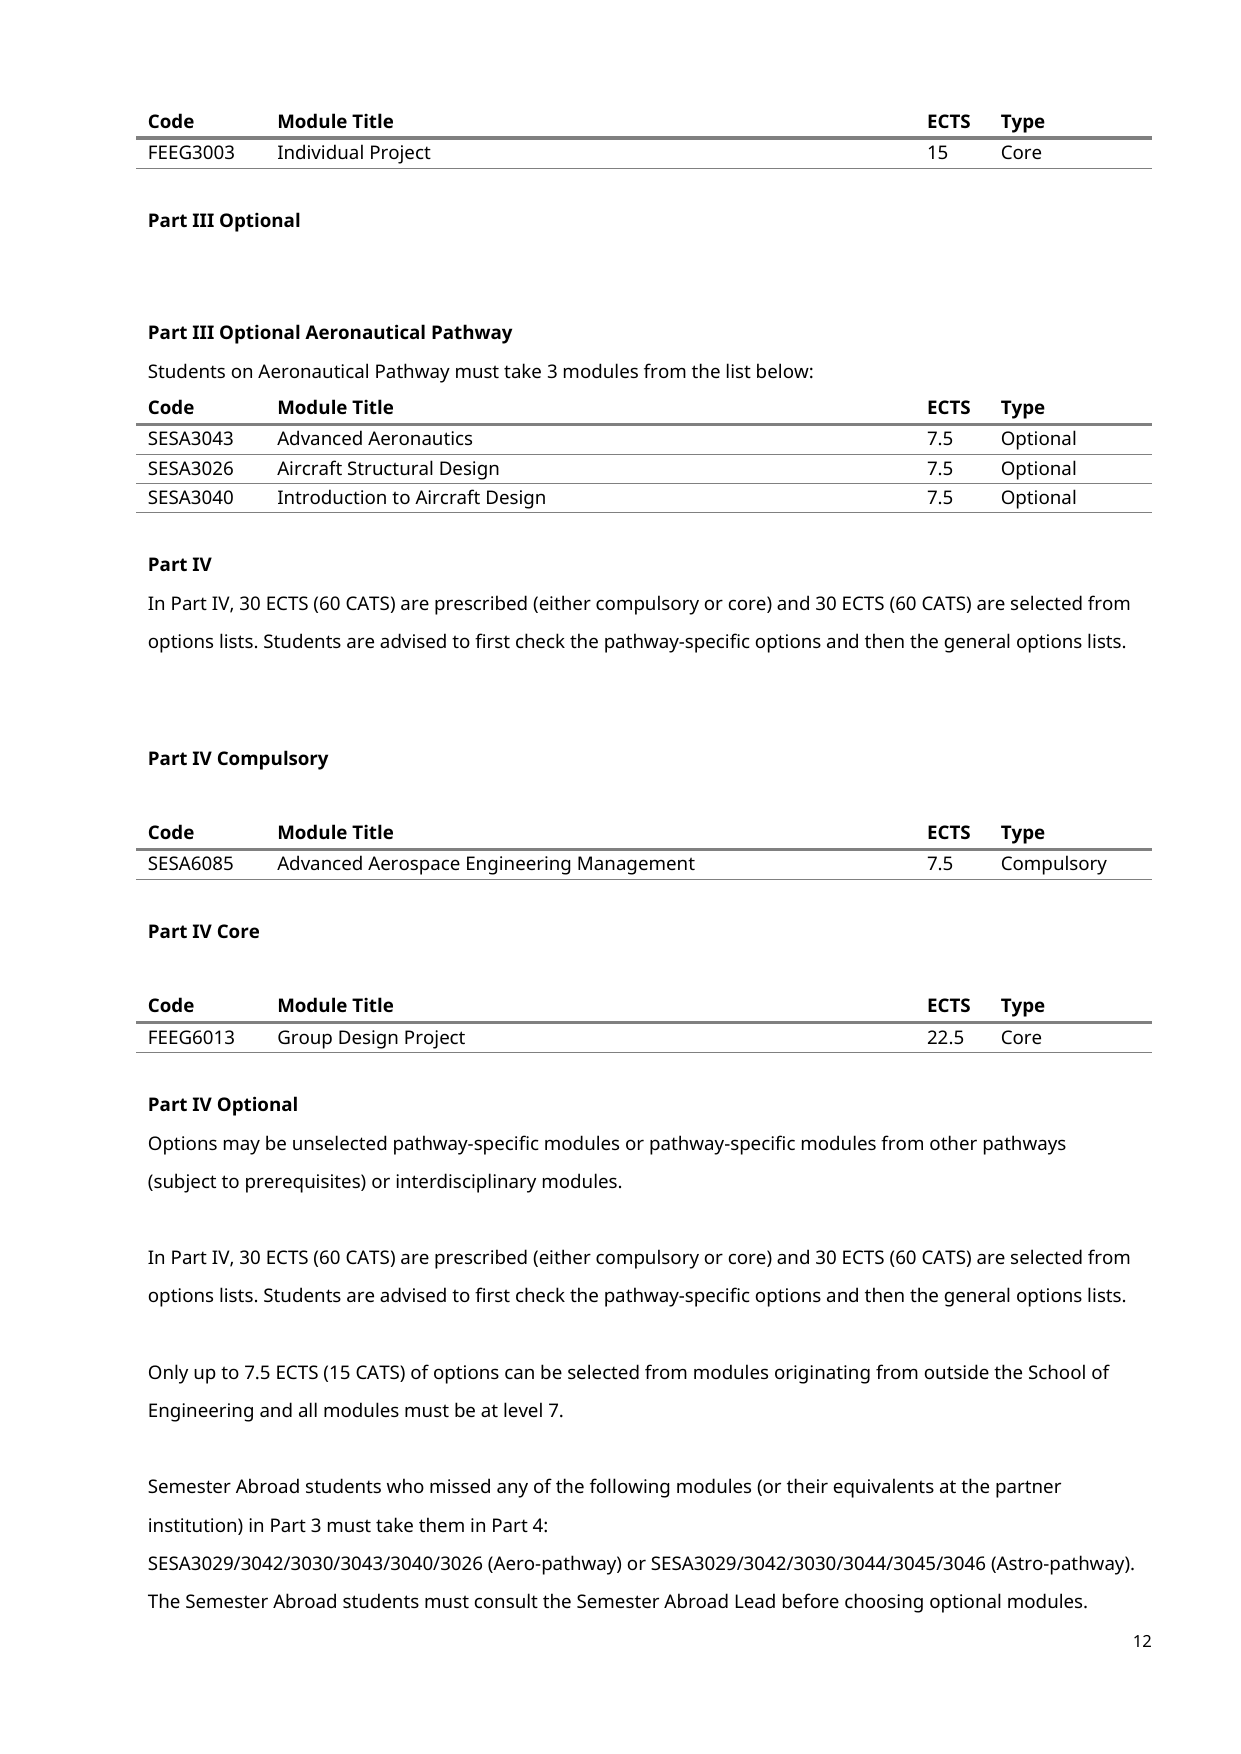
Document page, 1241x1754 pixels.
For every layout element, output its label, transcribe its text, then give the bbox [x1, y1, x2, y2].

table_cell Core [989, 140, 1152, 168]
table_cell Type [989, 993, 1152, 1021]
table_cell Type [989, 819, 1152, 848]
table_cell 7.5 [916, 851, 989, 879]
table_cell Module Title [266, 394, 916, 422]
table_cell ECTS [916, 819, 989, 848]
table_cell Code [136, 819, 266, 848]
table_cell SESA6085 [136, 851, 266, 879]
table_cell Optional [989, 426, 1152, 454]
table_cell Individual Project [266, 140, 916, 168]
table_cell SESA3040 [136, 484, 266, 512]
table_cell Type [989, 394, 1152, 422]
table_cell Module Title [266, 819, 916, 848]
table_cell ECTS [916, 993, 989, 1021]
table_cell Advanced Aerospace Engineering Management [266, 851, 916, 879]
table_cell Aircraft Structural Design [266, 455, 916, 483]
table_cell Code [136, 108, 266, 136]
table_cell Part IV Optional Options may be unselected pathway-specific modules or pathway-specific modules from other pathways (subject to prerequisites) or interdisciplinary modules. In Part IV, 30 ECTS (60 CATS) are prescribed (either compulsory or core) and 30 ECTS (60 CATS) are selected from options lists. Students are advised to first check the pathway-specific options and then the general options lists. Only up to 7.5 ECTS (15 CATS) of options can be selected from modules originating from outside the School of Engineering and all modules must be at level 7. Semester Abroad students who missed any of the following modules (or their equivalents at the partner institution) in Part 3 must take them in Part 4: SESA3029/3042/3030/3043/3040/3026 (Aero-pathway) or SESA3029/3042/3030/3044/3045/3046 (Astro-pathway). The Semester Abroad students must consult the Semester Abroad Lead before choosing optional modules. [136, 1053, 1152, 1625]
table_cell Core [989, 1024, 1152, 1052]
table_cell ECTS [916, 108, 989, 136]
table_cell Optional [989, 455, 1152, 483]
table_cell FEEG6013 [136, 1024, 266, 1052]
table_cell Advanced Aeronautics [266, 426, 916, 454]
table_cell ECTS [916, 394, 989, 422]
table_cell 7.5 [916, 455, 989, 483]
table_cell Optional [989, 484, 1152, 512]
table_cell Type [989, 108, 1152, 136]
table_cell SESA3043 [136, 426, 266, 454]
table_cell Code [136, 394, 266, 422]
table_cell Part IV In Part IV, 30 ECTS (60 CATS) are prescribed (either compulsory or core) and 30 ECTS (60 CATS) are selected from options lists. Students are advised to first check the pathway-specific options and then the general options lists. [136, 513, 1152, 707]
table_cell 7.5 [916, 484, 989, 512]
table_cell Introduction to Aircraft Design [266, 484, 916, 512]
table_cell FEEG3003 [136, 140, 266, 168]
table_cell Part III Optional Aeronautical Pathway Students on Aeronautical Pathway must take 3 modules from the list below: [136, 281, 1152, 394]
table_cell Module Title [266, 108, 916, 136]
table_cell Part IV Compulsory [136, 707, 1152, 819]
table_cell Code [136, 993, 266, 1021]
table_cell 7.5 [916, 426, 989, 454]
table_cell Compulsory [989, 851, 1152, 879]
table_cell Part IV Core [136, 880, 1152, 993]
table_cell Part III Optional [136, 169, 1152, 281]
table_cell Group Design Project [266, 1024, 916, 1052]
table_cell [136, 71, 1152, 108]
table_cell SESA3026 [136, 455, 266, 483]
table_cell 15 [916, 140, 989, 168]
table_cell 22.5 [916, 1024, 989, 1052]
table_cell Module Title [266, 993, 916, 1021]
